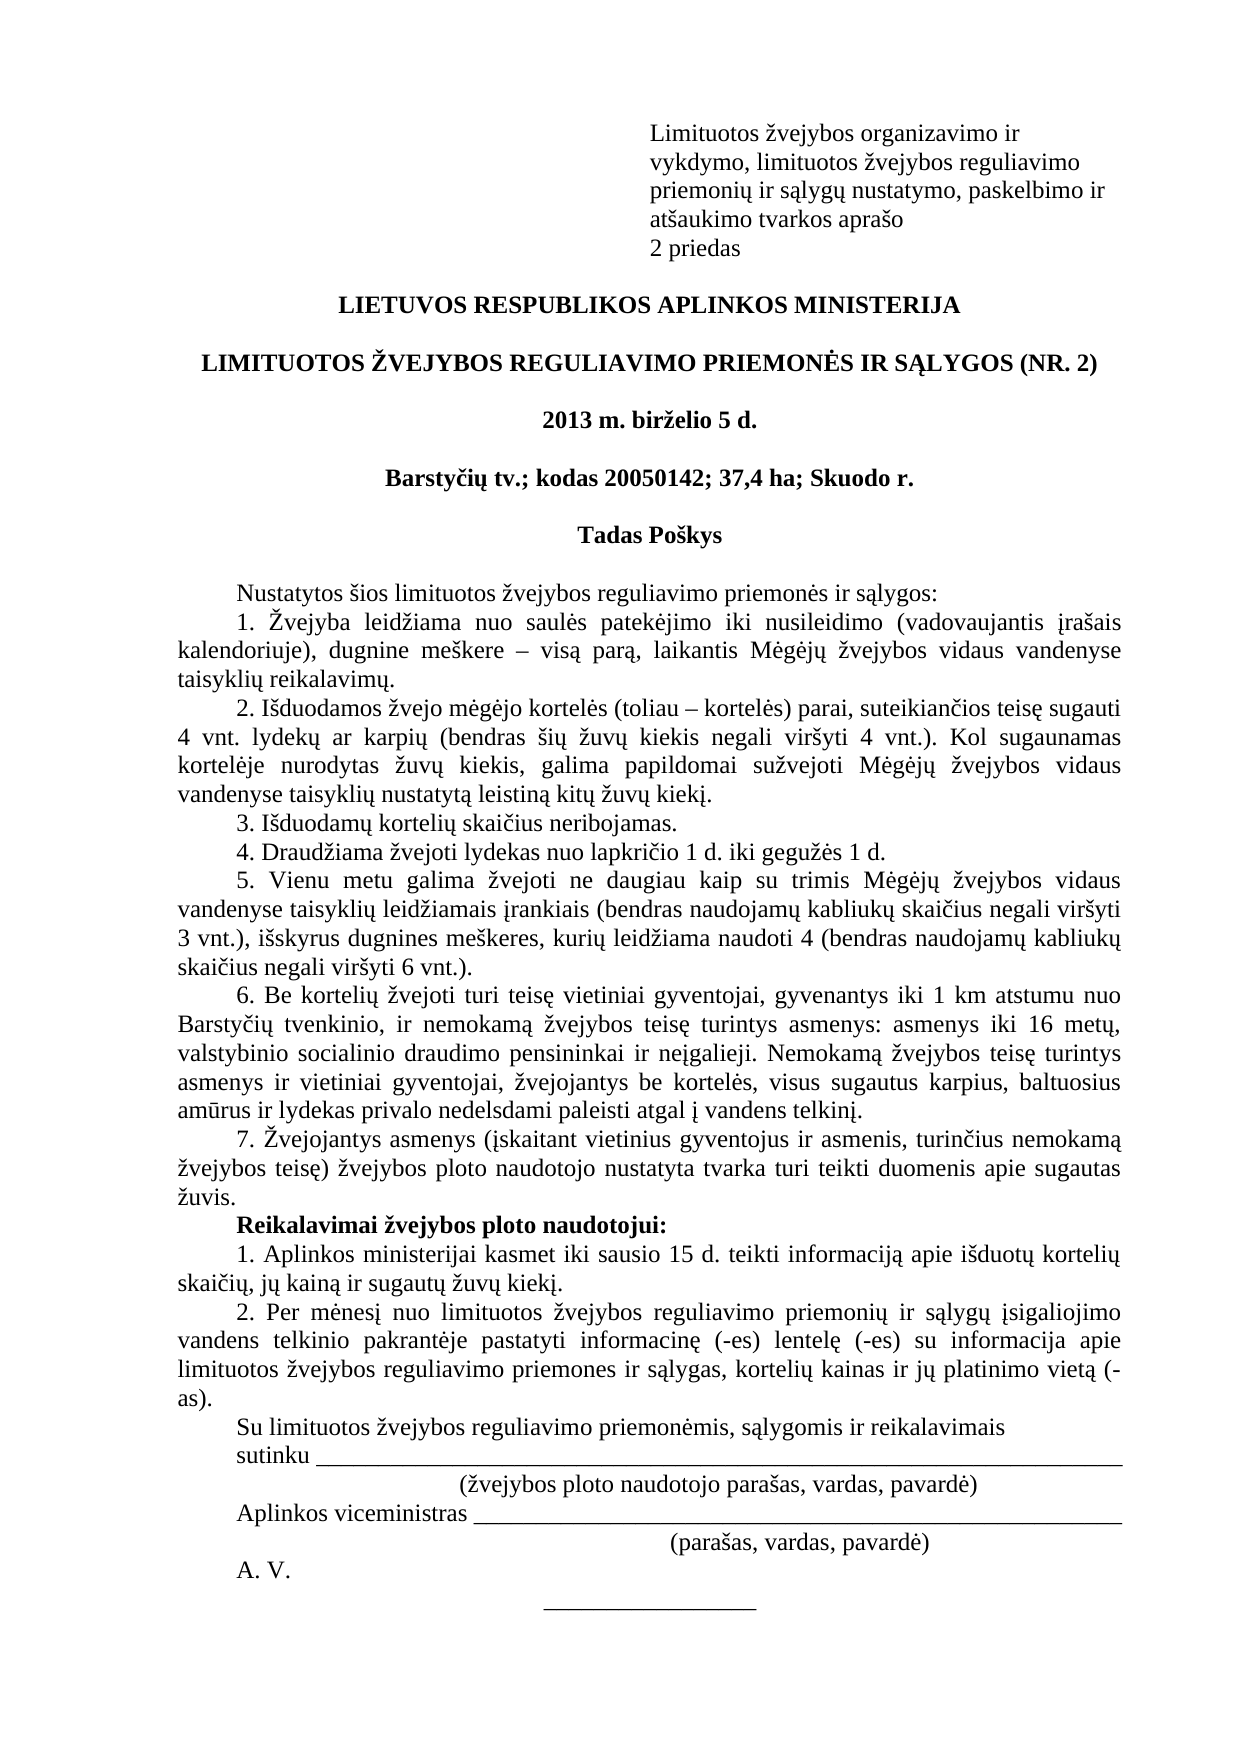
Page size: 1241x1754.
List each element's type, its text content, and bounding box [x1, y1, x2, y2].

text LIETUVOS RESPUBLIKOS APLINKOS MINISTERIJA [177, 291, 1122, 319]
text 1. Aplinkos ministerijai kasmet iki sausio 15 d. teikti informaciją apie išduotų kortelių skaičių, jų kainą ir sugautų žuvų kiekį. [177, 1239, 1122, 1297]
text Aplinkos viceministras [177, 1498, 1122, 1527]
text 7. Žvejojantys asmenys (įskaitant vietinius gyventojus ir asmenis, turinčius nemokamą žvejybos teisę) žvejybos ploto naudotojo nustatyta tvarka turi teikti duomenis apie sugautas žuvis. [177, 1124, 1122, 1211]
text A. V. [177, 1556, 1122, 1584]
text 3. Išduodamų kortelių skaičius neribojamas. [177, 808, 1122, 837]
text 6. Be kortelių žvejoti turi teisę vietiniai gyventojai, gyvenantys iki 1 km atstumu nuo Barstyčių tvenkinio, ir nemokamą žvejybos teisę turintys asmenys: asmenys iki 16 metų, valstybinio socialinio draudimo pensininkai ir neįgalieji. Nemokamą žvejybos teisę turintys asmenys ir vietiniai gyventojai, žvejojantys be kortelės, visus sugautus karpius, baltuosius amūrus ir lydekas privalo nedelsdami paleisti atgal į vandens telkinį. [177, 981, 1122, 1124]
text Barstyčių tv.; kodas 20050142; 37,4 ha; Skuodo r. [177, 463, 1122, 492]
text 5. Vienu metu galima žvejoti ne daugiau kaip su trimis Mėgėjų žvejybos vidaus vandenyse taisyklių leidžiamais įrankiais (bendras naudojamų kabliukų skaičius negali viršyti 3 vnt.), išskyrus dugnines meškeres, kurių leidžiama naudoti 4 (bendras naudojamų kabliukų skaičius negali viršyti 6 vnt.). [177, 866, 1122, 981]
text (parašas, vardas, pavardė) [477, 1527, 1122, 1556]
text Nustatytos šios limituotos žvejybos reguliavimo priemonės ir sąlygos: [177, 578, 1122, 607]
text LIMITUOTOS ŽVEJYBOS REGULIAVIMO PRIEMONĖS IR SĄLYGOS (NR. 2) [177, 348, 1122, 377]
text 2. Per mėnesį nuo limituotos žvejybos reguliavimo priemonių ir sąlygų įsigaliojimo vandens telkinio pakrantėje pastatyti informacinę (-es) lentelę (-es) su informacija apie limituotos žvejybos reguliavimo priemones ir sąlygas, kortelių kainas ir jų platinimo vietą (-as). [177, 1297, 1122, 1412]
text (žvejybos ploto naudotojo parašas, vardas, pavardė) [315, 1469, 1122, 1498]
text 2 priedas [649, 233, 1122, 262]
text 2013 m. birželio 5 d. [177, 406, 1122, 434]
text 4. Draudžiama žvejoti lydekas nuo lapkričio 1 d. iki gegužės 1 d. [177, 837, 1122, 866]
text 1. Žvejyba leidžiama nuo saulės patekėjimo iki nusileidimo (vadovaujantis įrašais kalendoriuje), dugnine meškere – visą parą, laikantis Mėgėjų žvejybos vidaus vandenyse taisyklių reikalavimų. [177, 607, 1122, 693]
text _________________ [177, 1584, 1122, 1613]
text Su limituotos žvejybos reguliavimo priemonėmis, sąlygomis ir reikalavimais [177, 1412, 1122, 1441]
text Tadas Poškys [177, 521, 1122, 549]
text sutinku [177, 1441, 1122, 1469]
text Limituotos žvejybos organizavimo ir vykdymo, limituotos žvejybos reguliavimo priemonių ir sąlygų nustatymo, paskelbimo ir atšaukimo tvarkos aprašo [649, 118, 1122, 233]
text Reikalavimai žvejybos ploto naudotojui: [177, 1211, 1122, 1239]
text 2. Išduodamos žvejo mėgėjo kortelės (toliau – kortelės) parai, suteikiančios teisę sugauti 4 vnt. lydekų ar karpių (bendras šių žuvų kiekis negali viršyti 4 vnt.). Kol sugaunamas kortelėje nurodytas žuvų kiekis, galima papildomai sužvejoti Mėgėjų žvejybos vidaus vandenyse taisyklių nustatytą leistiną kitų žuvų kiekį. [177, 693, 1122, 808]
